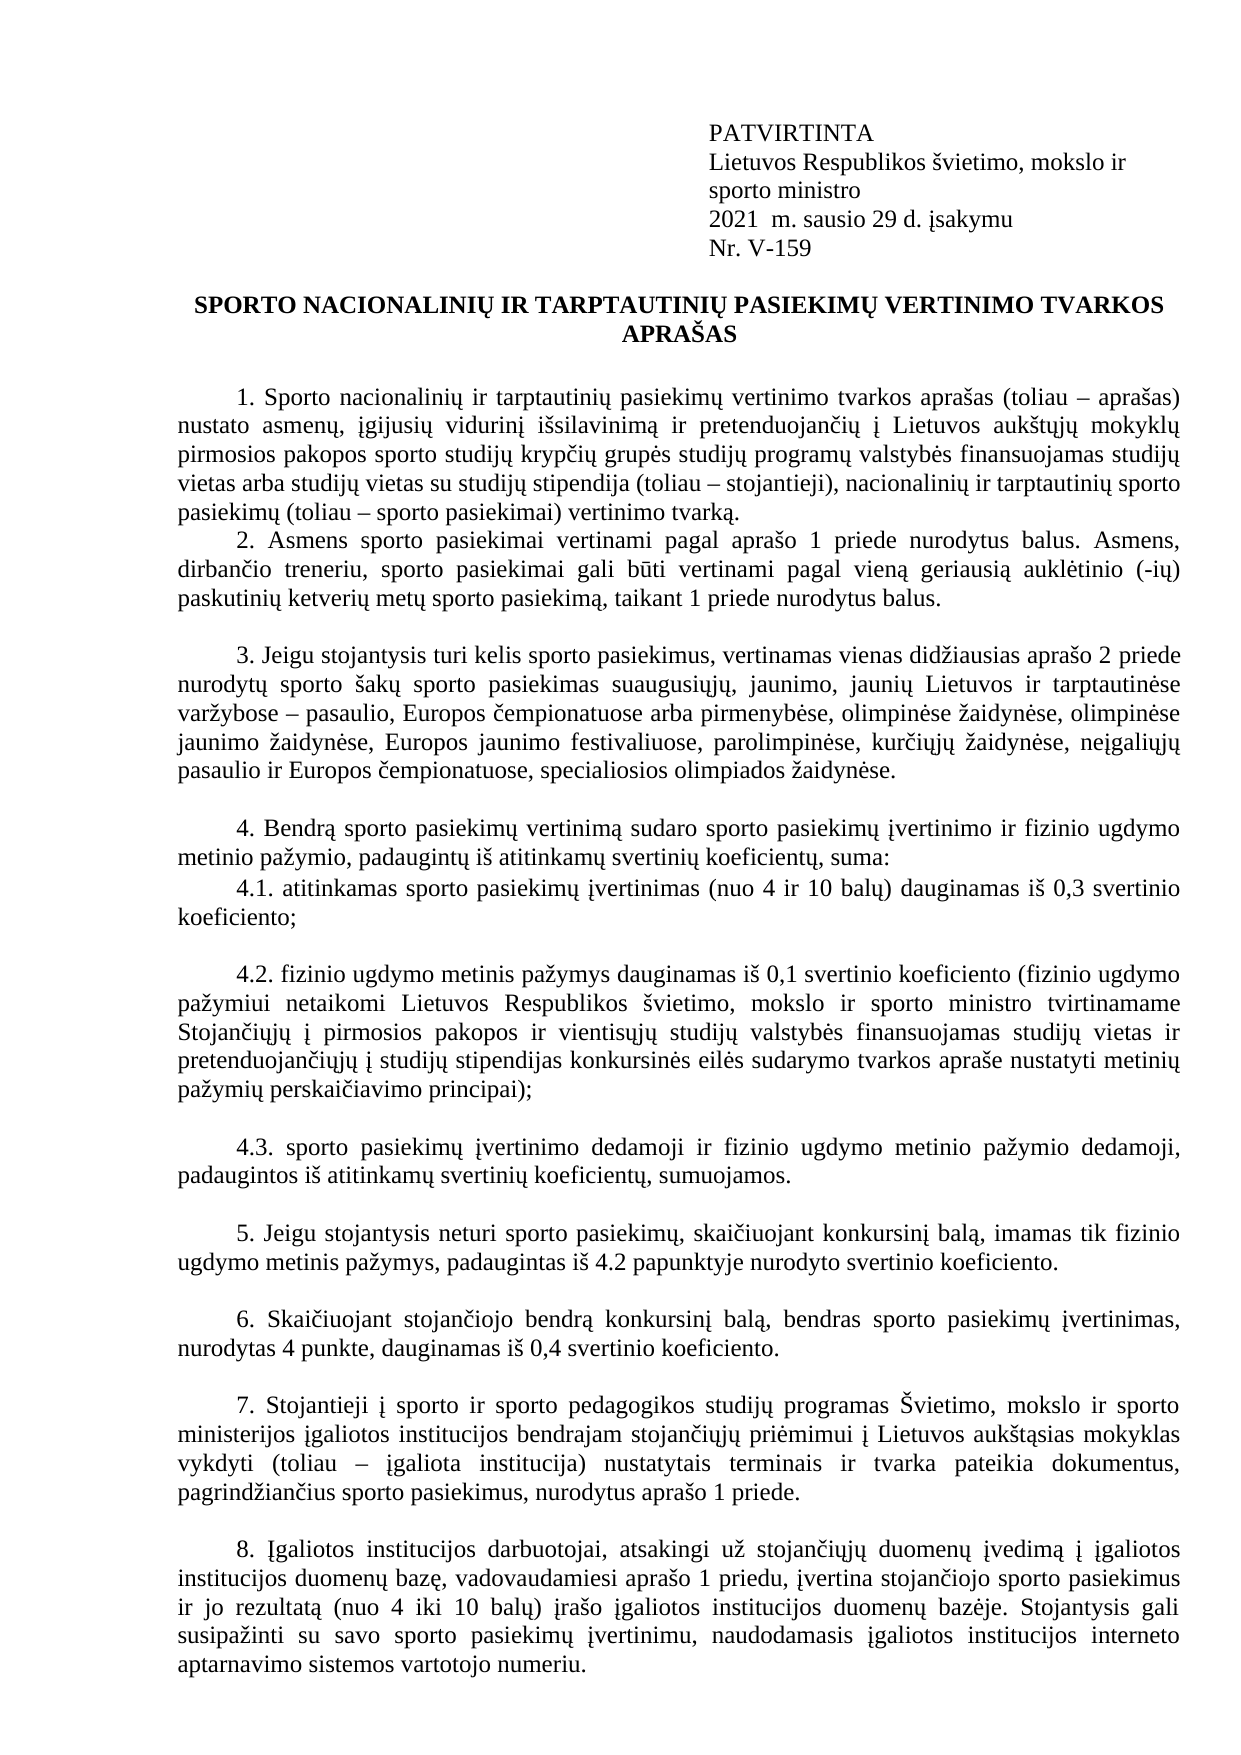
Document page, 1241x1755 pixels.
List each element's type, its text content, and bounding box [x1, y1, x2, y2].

text 4. Bendrą sporto pasiekimų vertinimą sudaro sporto pasiekimų įvertinimo ir fizinio ugdymo metinio pažymio, padaugintų iš atitinkamų svertinių koeficientų, suma: [177, 813, 1181, 870]
text Nr. V-159 [177, 233, 1181, 262]
text 2. Asmens sporto pasiekimai vertinami pagal aprašo 1 priede nurodytus balus. Asmens, dirbančio treneriu, sporto pasiekimai gali būti vertinami pagal vieną geriausią auklėtinio (-ių) paskutinių ketverių metų sporto pasiekimą, taikant 1 priede nurodytus balus. [177, 525, 1181, 612]
text 4.3. sporto pasiekimų įvertinimo dedamoji ir fizinio ugdymo metinio pažymio dedamoji, padaugintos iš atitinkamų svertinių koeficientų, sumuojamos. [177, 1132, 1181, 1189]
text 5. Jeigu stojantysis neturi sporto pasiekimų, skaičiuojant konkursinį balą, imamas tik fizinio ugdymo metinis pažymys, padaugintas iš 4.2 papunktyje nurodyto svertinio koeficiento. [177, 1218, 1181, 1275]
text 4.1. atitinkamas sporto pasiekimų įvertinimas (nuo 4 ir 10 balų) dauginamas iš 0,3 svertinio koeficiento; [177, 873, 1181, 930]
text PATVIRTINTA [177, 118, 1181, 147]
text 8. Įgaliotos institucijos darbuotojai, atsakingi už stojančiųjų duomenų įvedimą į įgaliotos institucijos duomenų bazę, vadovaudamiesi aprašo 1 priedu, įvertina stojančiojo sporto pasiekimus ir jo rezultatą (nuo 4 iki 10 balų) įrašo įgaliotos institucijos duomenų bazėje. Stojantysis gali susipažinti su savo sporto pasiekimų įvertinimu, naudodamasis įgaliotos institucijos interneto aptarnavimo sistemos vartotojo numeriu. [177, 1534, 1181, 1678]
text 2021 m. sausio 29 d. įsakymu [177, 204, 1181, 233]
text Lietuvos Respublikos švietimo, mokslo ir [177, 147, 1181, 176]
text 1. Sporto nacionalinių ir tarptautinių pasiekimų vertinimo tvarkos aprašas (toliau – aprašas) nustato asmenų, įgijusių vidurinį išsilavinimą ir pretenduojančių į Lietuvos aukštųjų mokyklų pirmosios pakopos sporto studijų krypčių grupės studijų programų valstybės finansuojamas studijų vietas arba studijų vietas su studijų stipendija (toliau – stojantieji), nacionalinių ir tarptautinių sporto pasiekimų (toliau – sporto pasiekimai) vertinimo tvarką. [177, 382, 1181, 525]
text 3. Jeigu stojantysis turi kelis sporto pasiekimus, vertinamas vienas didžiausias aprašo 2 priede nurodytų sporto šakų sporto pasiekimas suaugusiųjų, jaunimo, jaunių Lietuvos ir tarptautinėse varžybose – pasaulio, Europos čempionatuose arba pirmenybėse, olimpinėse žaidynėse, olimpinėse jaunimo žaidynėse, Europos jaunimo festivaliuose, parolimpinėse, kurčiųjų žaidynėse, neįgaliųjų pasaulio ir Europos čempionatuose, specialiosios olimpiados žaidynėse. [177, 640, 1181, 784]
text SPORTO NACIONALINIŲ IR TARPTAUTINIŲ PASIEKIMŲ VERTINIMO TVARKOS APRAŠAS [177, 291, 1181, 348]
text sporto ministro [177, 176, 1181, 204]
text 7. Stojantieji į sporto ir sporto pedagogikos studijų programas Švietimo, mokslo ir sporto ministerijos įgaliotos institucijos bendrajam stojančiųjų priėmimui į Lietuvos aukštąsias mokyklas vykdyti (toliau – įgaliota institucija) nustatytais terminais ir tvarka pateikia dokumentus, pagrindžiančius sporto pasiekimus, nurodytus aprašo 1 priede. [177, 1390, 1181, 1505]
text 4.2. fizinio ugdymo metinis pažymys dauginamas iš 0,1 svertinio koeficiento (fizinio ugdymo pažymiui netaikomi Lietuvos Respublikos švietimo, mokslo ir sporto ministro tvirtinamame Stojančiųjų į pirmosios pakopos ir vientisųjų studijų valstybės finansuojamas studijų vietas ir pretenduojančiųjų į studijų stipendijas konkursinės eilės sudarymo tvarkos apraše nustatyti metinių pažymių perskaičiavimo principai); [177, 959, 1181, 1103]
text 6. Skaičiuojant stojančiojo bendrą konkursinį balą, bendras sporto pasiekimų įvertinimas, nurodytas 4 punkte, dauginamas iš 0,4 svertinio koeficiento. [177, 1304, 1181, 1362]
